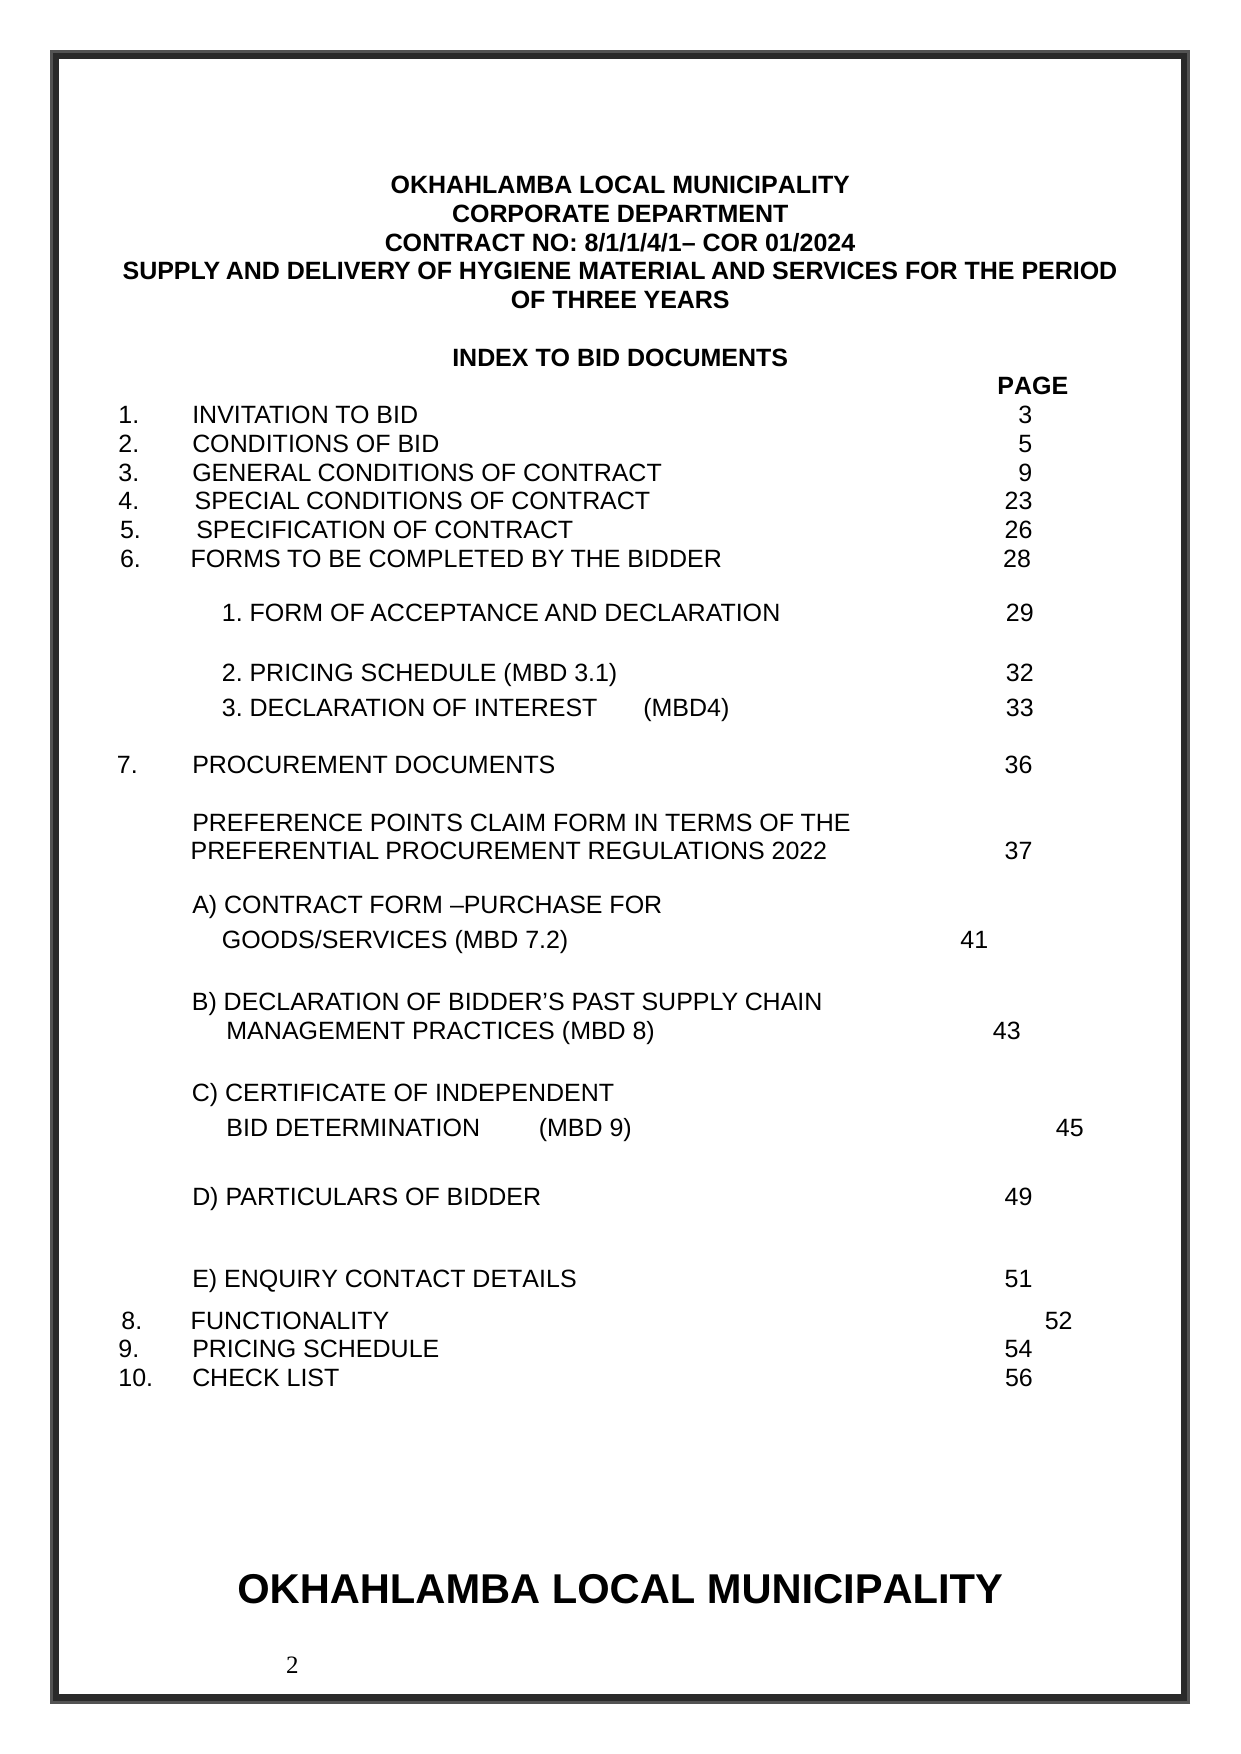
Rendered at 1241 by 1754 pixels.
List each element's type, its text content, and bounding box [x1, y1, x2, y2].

text 5. SPECIFICATION OF CONTRACT 26 [118, 515, 1122, 544]
text MANAGEMENT PRACTICES (MBD 8) 43 [192, 1016, 1122, 1045]
text e) ENQUIRY CONTACT DETAILS 51 [192, 1264, 1122, 1293]
text 1. INVITATION TO BID 3 [118, 400, 1122, 429]
text PAGE [118, 371, 1093, 400]
text SUPPLY AND DELIVERY OF HYGIENE MATERIAL AND SERVICES FOR THE PERIOD OF THREE YEARS [118, 256, 1122, 314]
text CORPORATE DEPARTMENT [118, 199, 1122, 227]
text c) CERTIFICATE OF INDEPENDENT [192, 1078, 1122, 1107]
text BID DETERMINATION (MBD 9) 45 [192, 1113, 1122, 1142]
text 4. SPECIAL CONDITIONS OF CONTRACT 23 [118, 486, 1122, 515]
text 7. PROCUREMENT DOCUMENTS 36 [117, 750, 1122, 779]
text 1. FORM OF ACCEPTANCE AND DECLARATION 29 [193, 597, 1122, 626]
text PREFERENCE POINTS CLAIM FORM IN TERMS OF THE [190, 807, 1122, 836]
text 3. GENERAL CONDITIONS OF CONTRACT 9 [118, 457, 1122, 486]
text 2. CONDITIONS OF BID 5 [118, 429, 1122, 457]
text 6. FORMS TO BE COMPLETED BY THE BIDDER 28 [117, 544, 1122, 572]
text d) PARTICULARS OF BIDDER 49 [192, 1182, 1122, 1239]
text OKHAHLAMBA LOCAL MUNICIPALITY [118, 1564, 1122, 1612]
text 3. DECLARATION OF INTEREST (MBD4) 33 [193, 692, 1122, 721]
text PREFERENTIAL PROCUREMENT REGULATIONS 2022 37 [190, 836, 1122, 865]
text INDEX TO BID DOCUMENTS [118, 342, 1122, 371]
text OKHAHLAMBA LOCAL MUNICIPALITY [118, 170, 1122, 199]
text 10. CHECK LIST 56 [118, 1363, 1122, 1392]
text CONTRACT NO: 8/1/1/4/1– COR 01/2024 [118, 227, 1122, 256]
text b) DECLARATION OF BIDDER’S PAST SUPPLY CHAIN [192, 987, 1122, 1016]
text GOODS/SERVICES (MBD 7.2) 41 [222, 925, 1122, 954]
text 9. PRICING SCHEDULE 54 [118, 1334, 1122, 1363]
text 2. PRICING SCHEDULE (MBD 3.1) 32 [193, 657, 1122, 686]
text a) CONTRACT FORM –PURCHASE FOR [192, 890, 1122, 919]
text 8. FUNCTIONALITY 52 [121, 1306, 1122, 1334]
